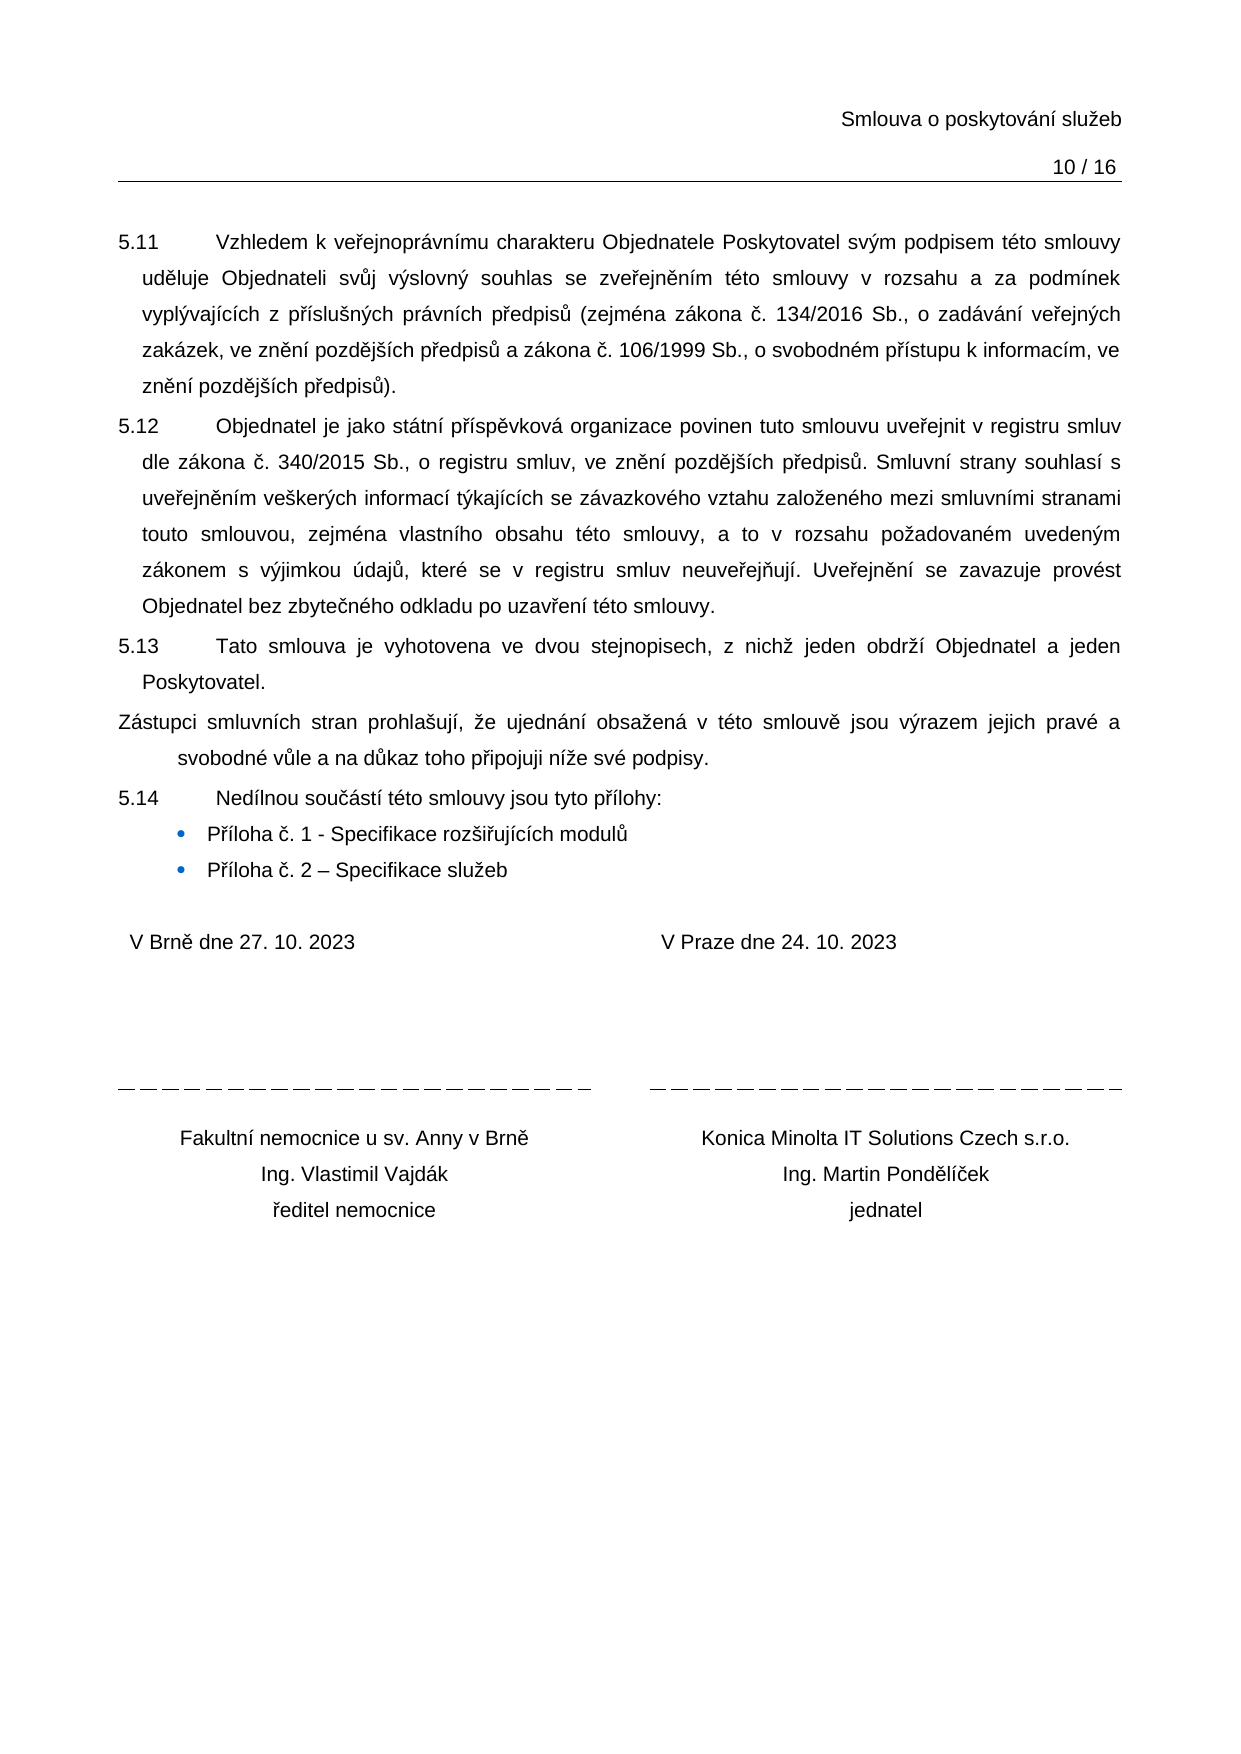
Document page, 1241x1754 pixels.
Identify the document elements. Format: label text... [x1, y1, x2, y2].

table_cell Ing. Vlastimil Vajdák [118, 1162, 591, 1198]
table_cell ředitel nemocnice [118, 1198, 591, 1234]
subtitle Zástupci smluvních stran prohlašují, že ujednání obsažená v této smlouvě jsou výrazem jejich pravé a svobodné vůle a na důkaz toho připojuji níže své podpisy. [118, 709, 1122, 769]
table_cell Konica Minolta IT Solutions Czech s.r.o. [650, 1089, 1122, 1162]
subtitle Nedílnou součástí této smlouvy jsou tyto přílohy: [118, 786, 1122, 809]
table_header V Praze dne 24. 10. 2023 [650, 930, 1122, 1089]
table_cell Ing. Martin Pondělíček [650, 1162, 1122, 1198]
list Příloha č. 1 - Specifikace rozšiřujících modulů [177, 822, 1122, 846]
subtitle Vzhledem k veřejnoprávnímu charakteru Objednatele Poskytovatel svým podpisem této smlouvy uděluje Objednateli svůj výslovný souhlas se zveřejněním této smlouvy v rozsahu a za podmínek vyplývajících z příslušných právních předpisů (zejména zákona č. 134/2016 Sb., o zadávání veřejných zakázek, ve znění pozdějších předpisů a zákona č. 106/1999 Sb., o svobodném přístupu k informacím, ve znění pozdějších předpisů). [118, 230, 1122, 398]
subtitle Tato smlouva je vyhotovena ve dvou stejnopisech, z nichž jeden obdrží Objednatel a jeden Poskytovatel. [118, 633, 1122, 693]
table_header V Brně dne 27. 10. 2023 [118, 930, 591, 1089]
list Příloha č. 2 – Specifikace služeb [177, 858, 1122, 882]
table_cell Fakultní nemocnice u sv. Anny v Brně [118, 1089, 591, 1162]
table_cell jednatel [650, 1198, 1122, 1234]
subtitle Objednatel je jako státní příspěvková organizace povinen tuto smlouvu uveřejnit v registru smluv dle zákona č. 340/2015 Sb., o registru smluv, ve znění pozdějších předpisů. Smluvní strany souhlasí s uveřejněním veškerých informací týkajících se závazkového vztahu založeného mezi smluvními stranami touto smlouvou, zejména vlastního obsahu této smlouvy, a to v rozsahu požadovaném uvedeným zákonem s výjimkou údajů, které se v registru smluv neuveřejňují. Uveřejnění se zavazuje provést Objednatel bez zbytečného odkladu po uzavření této smlouvy. [118, 414, 1122, 617]
table_cell [591, 1089, 649, 1162]
table_cell [591, 1198, 649, 1234]
table_cell [591, 1162, 649, 1198]
table_header [591, 930, 649, 1089]
